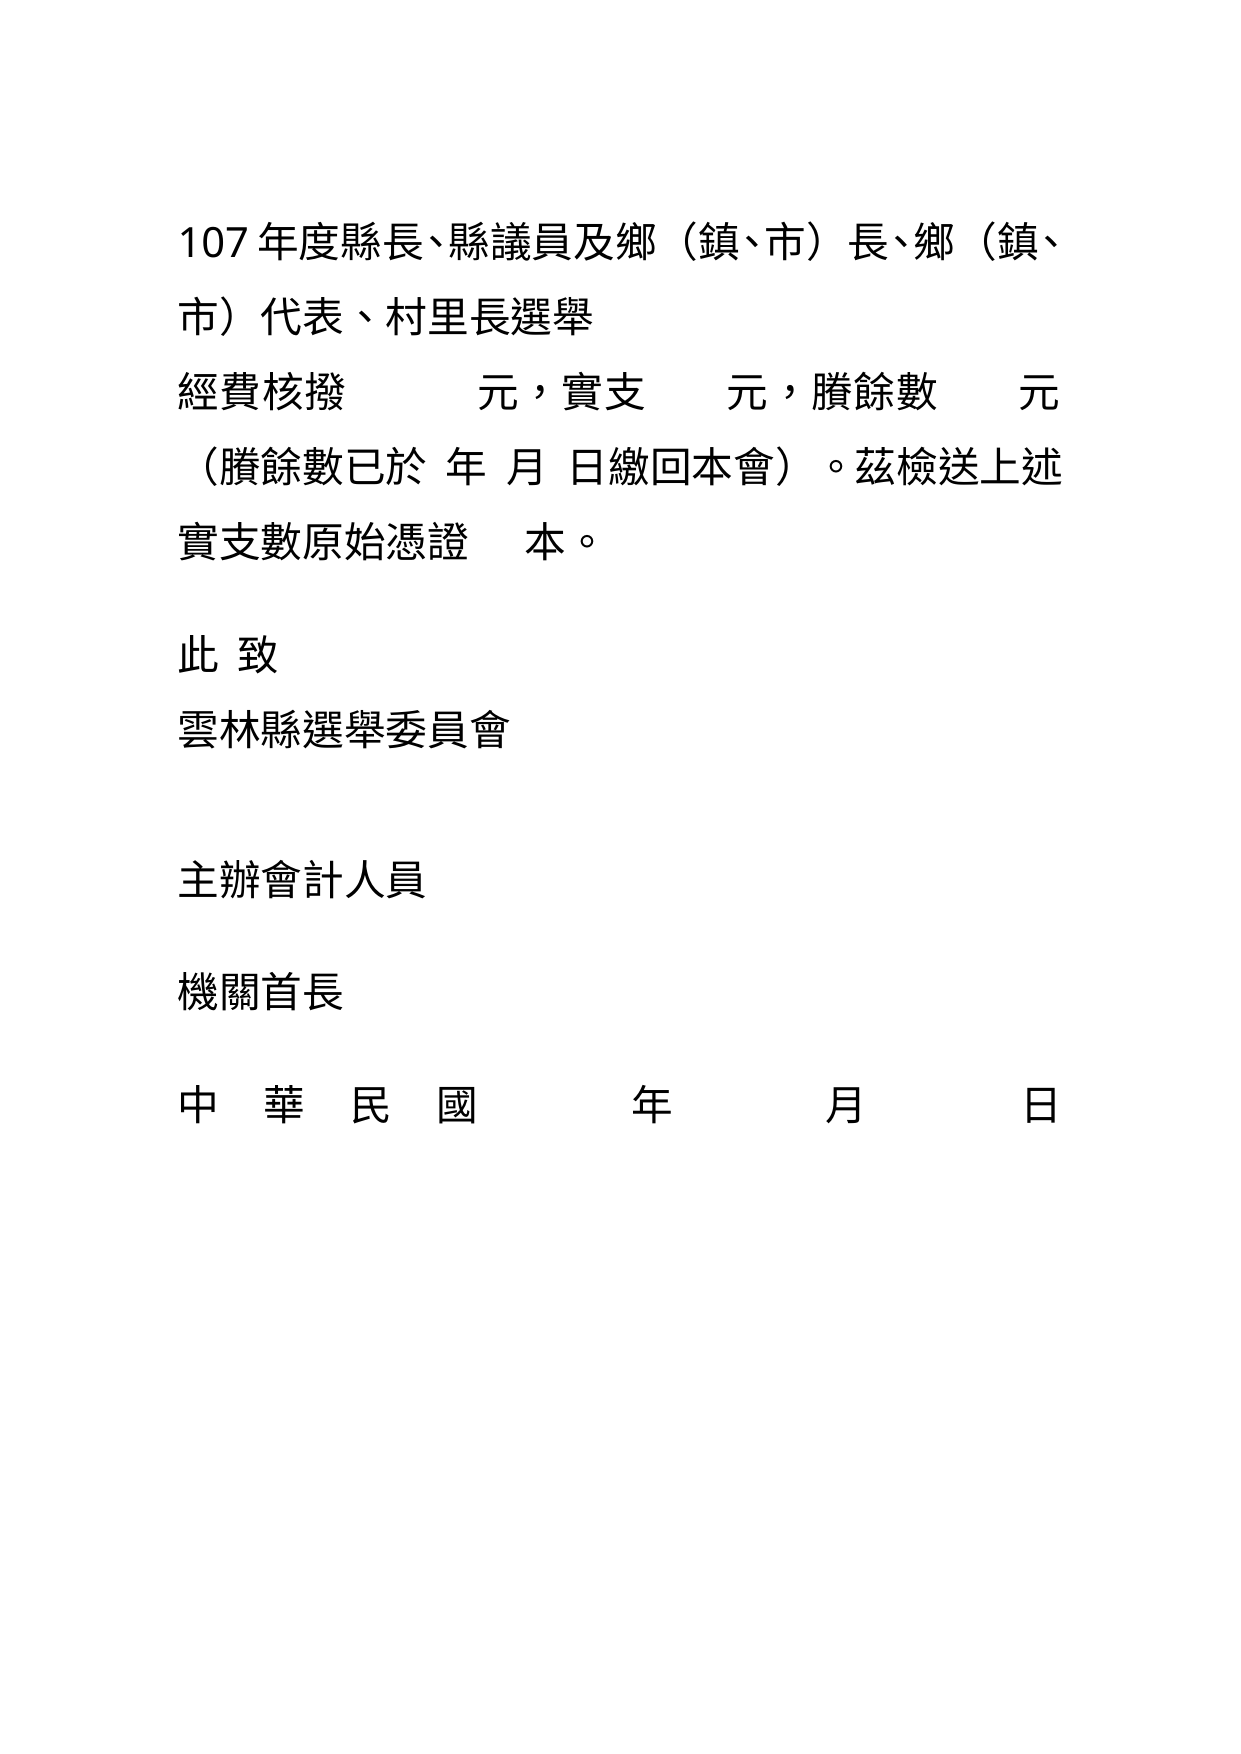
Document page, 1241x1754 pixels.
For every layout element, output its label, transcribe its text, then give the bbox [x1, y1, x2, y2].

text 雲林縣選舉委員會 [177, 689, 1063, 764]
text 此 致 [177, 614, 1063, 689]
text 中華民國 年 月 日 [177, 1064, 1063, 1139]
text 主辦會計人員 [177, 839, 1063, 914]
text 機關首長 [177, 952, 1063, 1027]
text 107年度縣長、縣議員及鄉（鎮、市）長、鄉（鎮、市）代表、村里長選舉 [177, 202, 1063, 352]
text 經費核撥 元，實支 元，賸餘數 元（賸餘數已於 年 月 日繳回本會）。茲檢送上述實支數原始憑證 本。 [177, 352, 1063, 577]
